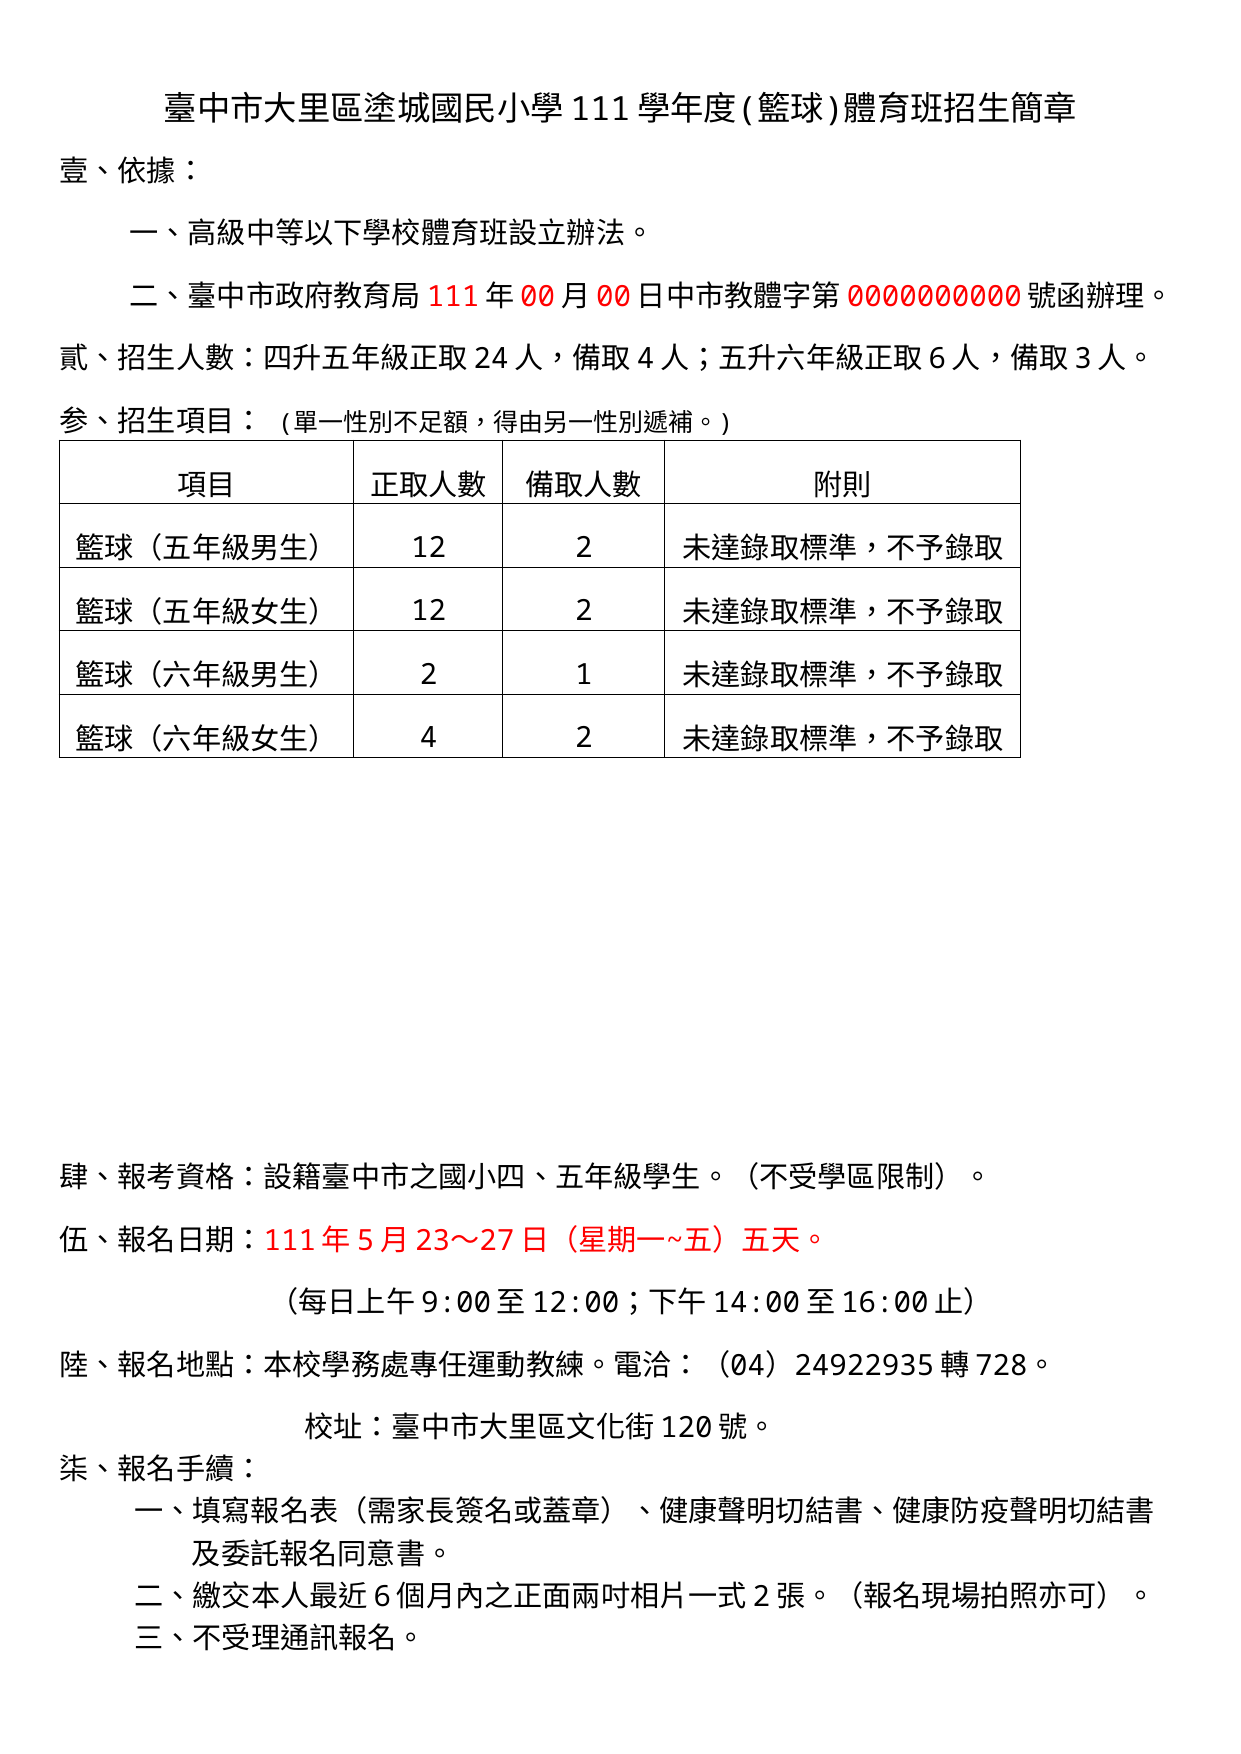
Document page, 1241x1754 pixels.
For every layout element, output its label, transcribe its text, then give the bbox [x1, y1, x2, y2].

table_cell 2 [503, 568, 664, 630]
text 参、招生項目： (單一性別不足額，得由另一性別遞補。) [59, 377, 1181, 439]
text （每日上午9:00至12:00；下午14:00至16:00止） [59, 1258, 1181, 1321]
table_cell 2 [354, 631, 502, 694]
table_cell 未達錄取標準，不予錄取 [665, 631, 1020, 694]
text 臺中市大里區塗城國民小學111學年度(籃球)體育班招生簡章 [59, 64, 1181, 127]
table_cell 未達錄取標準，不予錄取 [665, 504, 1020, 567]
table_cell 12 [354, 504, 502, 567]
table_cell 4 [354, 695, 502, 757]
table_header 項目 [60, 441, 353, 503]
table_cell 籃球（六年級男生） [60, 631, 353, 694]
table_cell 12 [354, 568, 502, 630]
text 一、填寫報名表（需家長簽名或蓋章）、健康聲明切結書、健康防疫聲明切結書及委託報名同意書。 [134, 1488, 1181, 1573]
table_cell 籃球（六年級女生） [60, 695, 353, 757]
table_cell 未達錄取標準，不予錄取 [665, 568, 1020, 630]
table_header 正取人數 [354, 441, 502, 503]
text 柒、報名手續： [59, 1446, 1181, 1488]
table_header 附則 [665, 441, 1020, 503]
text 二、臺中市政府教育局111年00月00日中市教體字第0000000000號函辦理。 [59, 252, 1181, 314]
text 貳、招生人數：四升五年級正取24人，備取4人；五升六年級正取6人，備取3人。 [59, 314, 1181, 377]
table_cell 2 [503, 504, 664, 567]
text 伍、報名日期：111年5月23～27日（星期一~五）五天。 [59, 1196, 1181, 1258]
text 壹、依據： [59, 127, 1181, 189]
table_cell 籃球（五年級男生） [60, 504, 353, 567]
table_cell 籃球（五年級女生） [60, 568, 353, 630]
text 二、繳交本人最近6個月內之正面兩吋相片一式2張。（報名現場拍照亦可）。 [134, 1573, 1181, 1615]
text 陸、報名地點：本校學務處專任運動教練。電洽：（04）24922935轉728。 [59, 1321, 1181, 1383]
table_cell 2 [503, 695, 664, 757]
text 三、不受理通訊報名。 [134, 1615, 1181, 1657]
table_header 備取人數 [503, 441, 664, 503]
text 肆、報考資格：設籍臺中市之國小四、五年級學生。（不受學區限制）。 [59, 1133, 1181, 1196]
table_cell 未達錄取標準，不予錄取 [665, 695, 1020, 757]
text 一、高級中等以下學校體育班設立辦法。 [59, 189, 1181, 252]
table_cell 1 [503, 631, 664, 694]
text 校址：臺中市大里區文化街120號。 [59, 1383, 1181, 1446]
